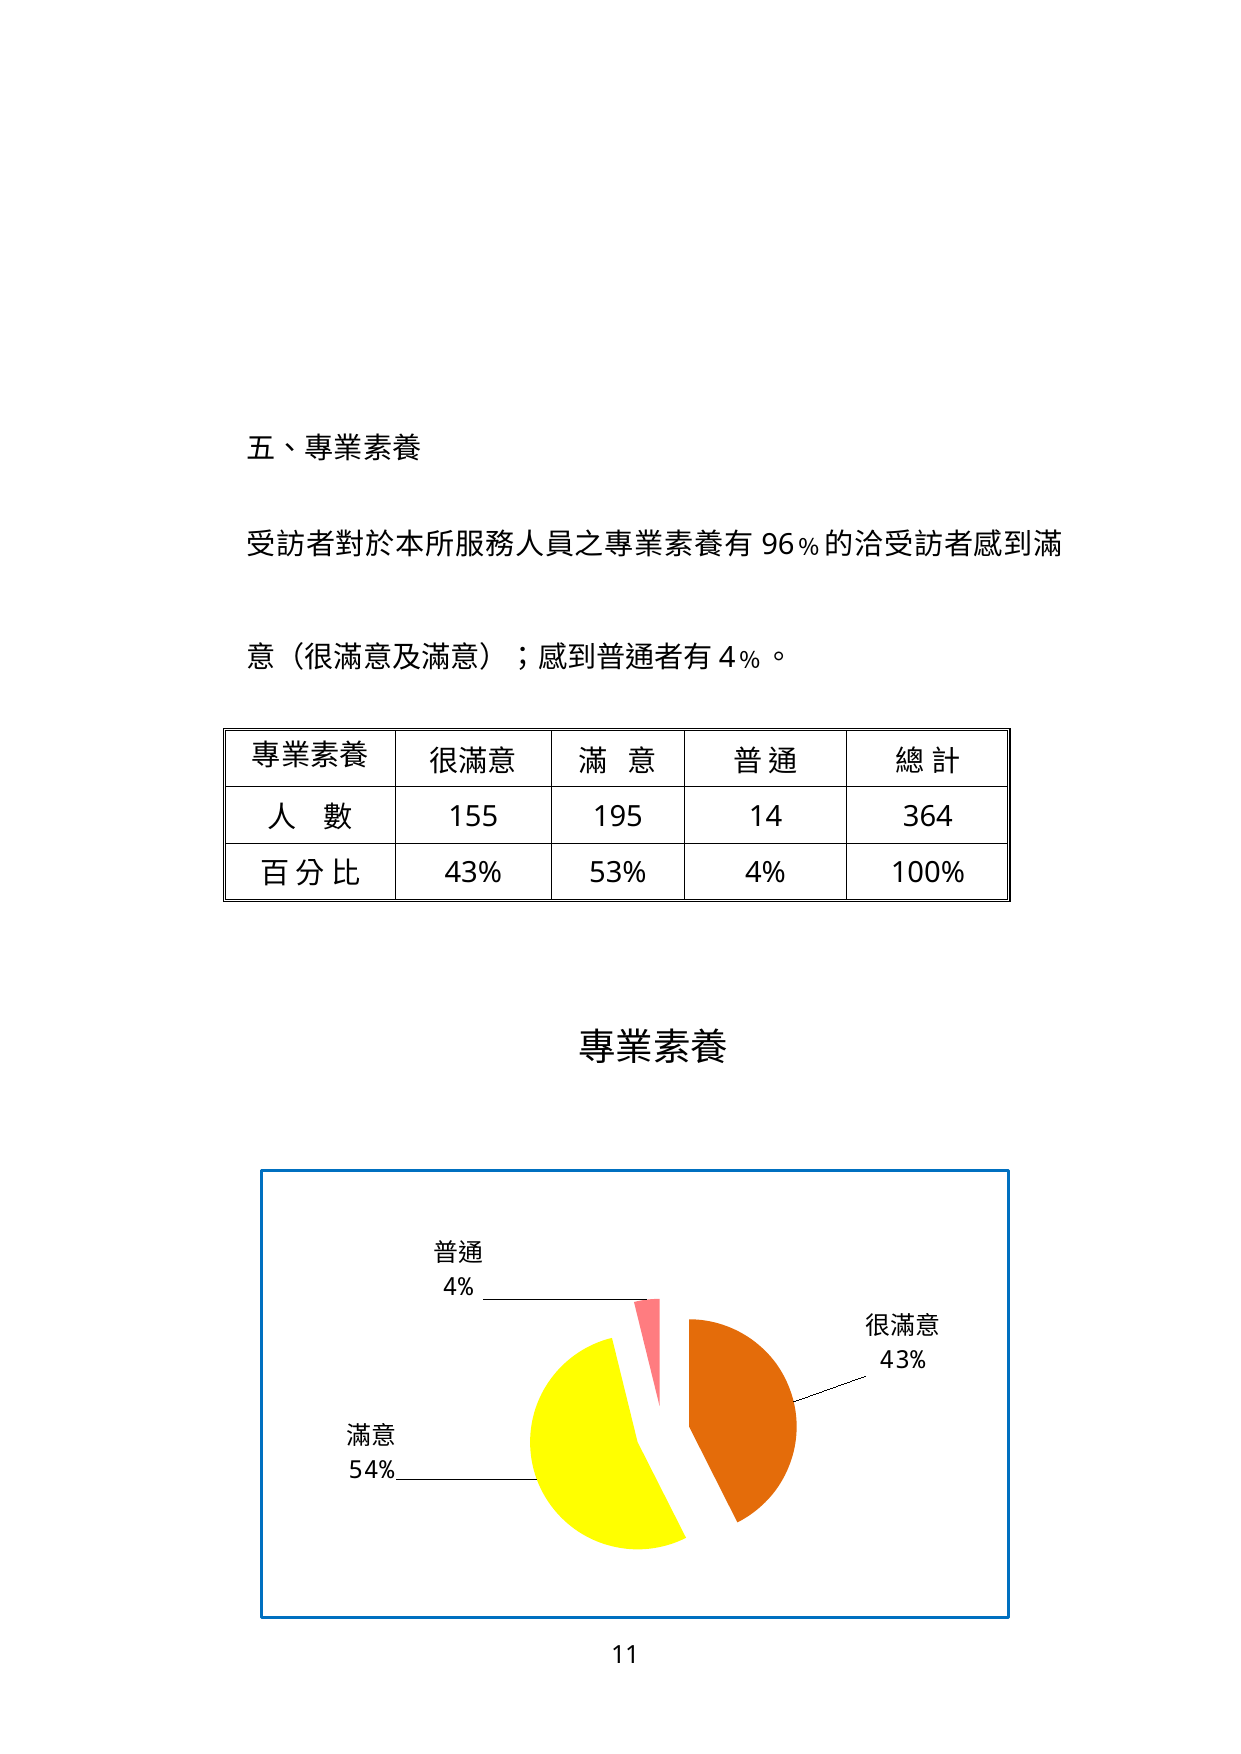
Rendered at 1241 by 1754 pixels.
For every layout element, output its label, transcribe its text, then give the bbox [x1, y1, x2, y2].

table_header 滿 意 [552, 731, 684, 786]
table_cell 14 [685, 787, 846, 842]
table_cell 人 數 [226, 787, 395, 842]
table_header 總 計 [847, 731, 1007, 786]
table_cell 百 分 比 [226, 844, 395, 899]
table_cell 53% [552, 844, 684, 899]
table_header 專業素養 [226, 731, 395, 786]
text 專業素養 [540, 1017, 766, 1071]
table_cell 100% [847, 844, 1007, 899]
table_cell 43% [396, 844, 551, 899]
text 五、專業素養 [246, 408, 1063, 483]
text 受訪者對於本所服務人員之專業素養有96﹪的洽受訪者感到滿意（很滿意及滿意）；感到普通者有4﹪。 [246, 504, 1063, 692]
table_cell 4% [685, 844, 846, 899]
table_cell 195 [552, 787, 684, 842]
table_cell 364 [847, 787, 1007, 842]
table_cell 155 [396, 787, 551, 842]
table_header 很滿意 [396, 731, 551, 786]
table_header 普 通 [685, 731, 846, 786]
